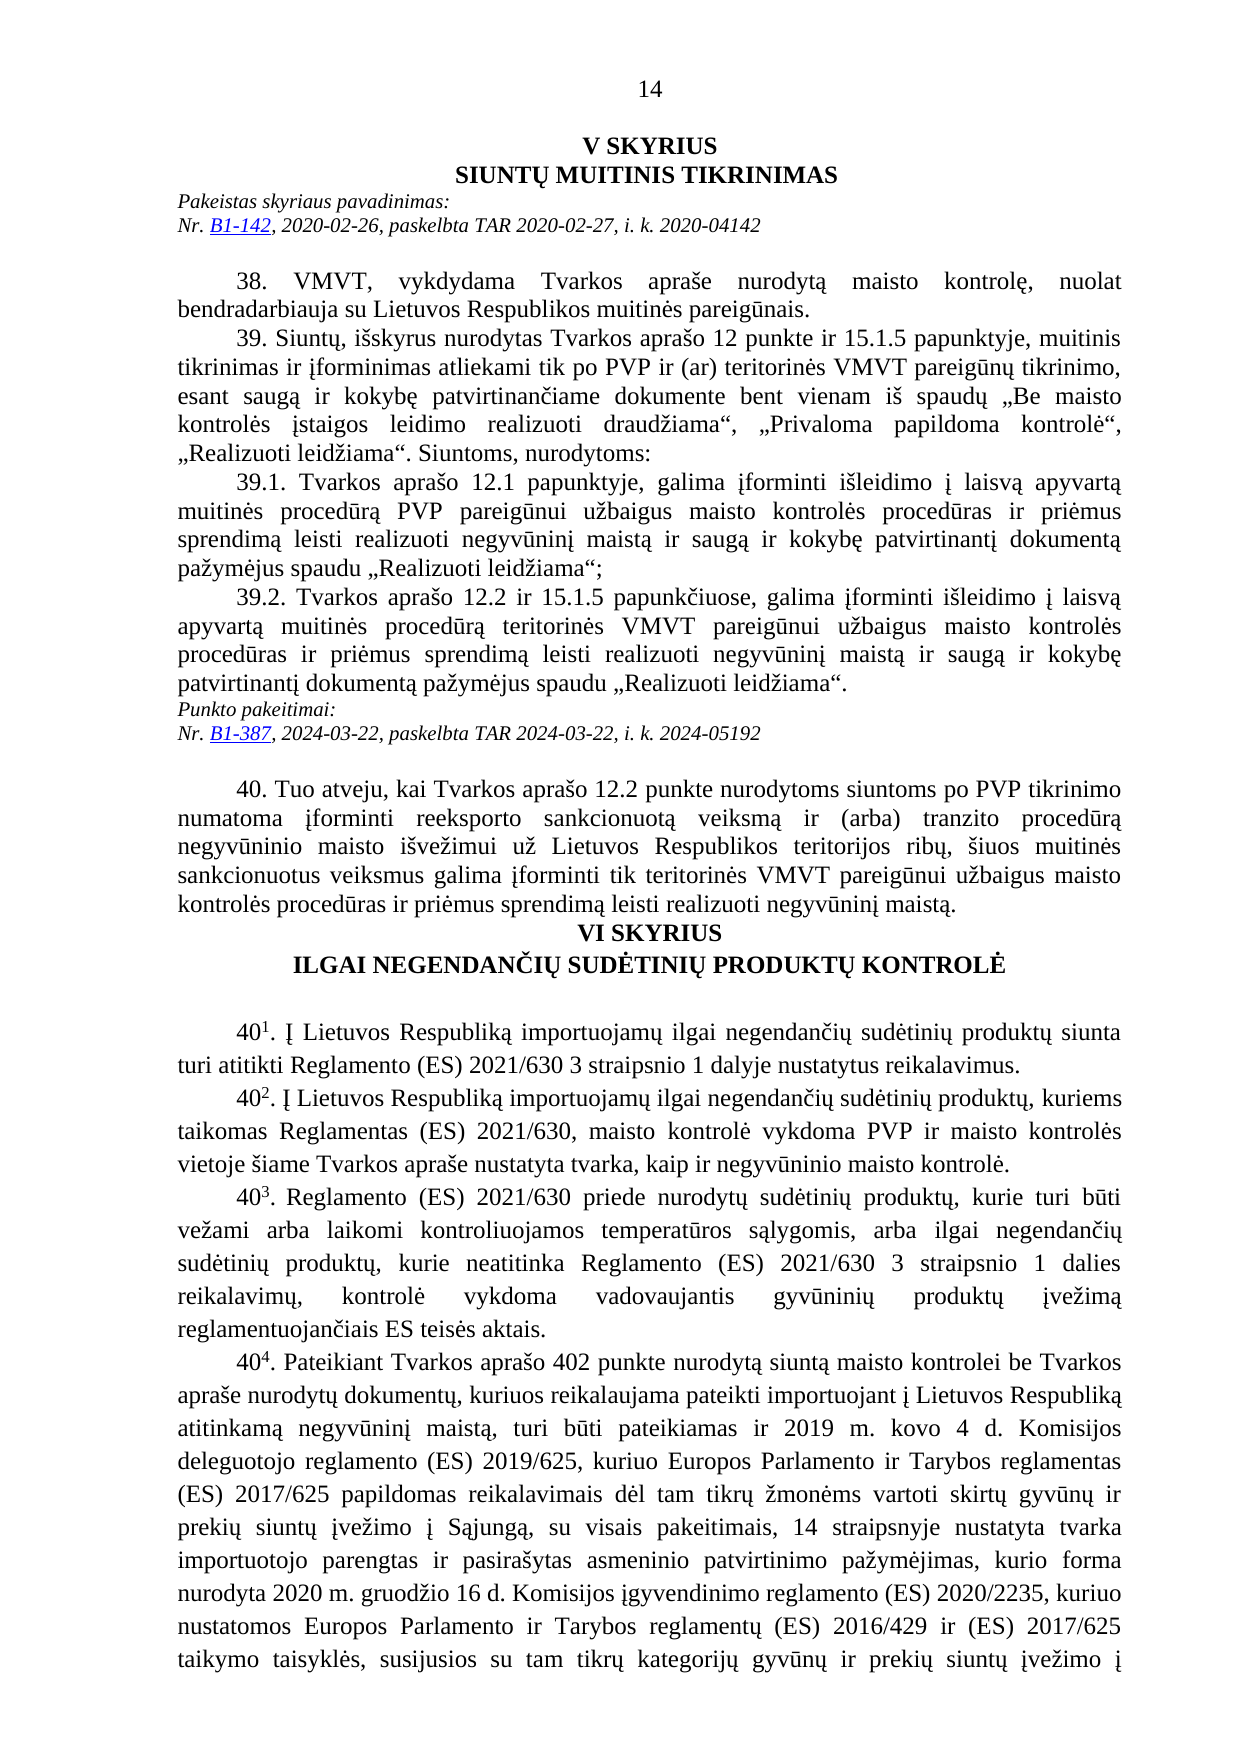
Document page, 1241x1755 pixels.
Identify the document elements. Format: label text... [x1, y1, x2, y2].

text 40. Tuo atveju, kai Tvarkos aprašo 12.2 punkte nurodytoms siuntoms po PVP tikrinimo numatoma įforminti reeksporto sankcionuotą veiksmą ir (arba) tranzito procedūrą negyvūninio maisto išvežimui už Lietuvos Respublikos teritorijos ribų, šiuos muitinės sankcionuotus veiksmus galima įforminti tik teritorinės VMVT pareigūnui užbaigus maisto kontrolės procedūras ir priėmus sprendimą leisti realizuoti negyvūninį maistą. [177, 774, 1122, 918]
text 403. Reglamento (ES) 2021/630 priede nurodytų sudėtinių produktų, kurie turi būti vežami arba laikomi kontroliuojamos temperatūros sąlygomis, arba ilgai negendančių sudėtinių produktų, kurie neatitinka Reglamento (ES) 2021/630 3 straipsnio 1 dalies reikalavimų, kontrolė vykdoma vadovaujantis gyvūninių produktų įvežimą reglamentuojančiais ES teisės aktais. [177, 1182, 1122, 1343]
text VI SKYRIUS [177, 918, 1122, 946]
text 39.2. Tvarkos aprašo 12.2 ir 15.1.5 papunkčiuose, galima įforminti išleidimo į laisvą apyvartą muitinės procedūrą teritorinės VMVT pareigūnui užbaigus maisto kontrolės procedūras ir priėmus sprendimą leisti realizuoti negyvūninį maistą ir saugą ir kokybę patvirtinantį dokumentą pažymėjus spaudu „Realizuoti leidžiama“. [177, 582, 1122, 697]
text 402. Į Lietuvos Respubliką importuojamų ilgai negendančių sudėtinių produktų, kuriems taikomas Reglamentas (ES) 2021/630, maisto kontrolė vykdoma PVP ir maisto kontrolės vietoje šiame Tvarkos apraše nustatyta tvarka, kaip ir negyvūninio maisto kontrolė. [177, 1083, 1122, 1177]
text Nr. B1-142, 2020-02-26, paskelbta TAR 2020-02-27, i. k. 2020-04142 [177, 213, 1122, 237]
text Nr. B1-387, 2024-03-22, paskelbta TAR 2024-03-22, i. k. 2024-05192 [177, 721, 1122, 745]
text 39.1. Tvarkos aprašo 12.1 papunktyje, galima įforminti išleidimo į laisvą apyvartą muitinės procedūrą PVP pareigūnui užbaigus maisto kontrolės procedūras ir priėmus sprendimą leisti realizuoti negyvūninį maistą ir saugą ir kokybę patvirtinantį dokumentą pažymėjus spaudu „Realizuoti leidžiama“; [177, 467, 1122, 582]
text 401. Į Lietuvos Respubliką importuojamų ilgai negendančių sudėtinių produktų siunta turi atitikti Reglamento (ES) 2021/630 3 straipsnio 1 dalyje nustatytus reikalavimus. [177, 1017, 1122, 1078]
text ILGAI NEGENDANČIŲ SUDĖTINIŲ PRODUKTŲ KONTROLĖ [177, 951, 1122, 979]
text 39. Siuntų, išskyrus nurodytas Tvarkos aprašo 12 punkte ir 15.1.5 papunktyje, muitinis tikrinimas ir įforminimas atliekami tik po PVP ir (ar) teritorinės VMVT pareigūnų tikrinimo, esant saugą ir kokybę patvirtinančiame dokumente bent vienam iš spaudų „Be maisto kontrolės įstaigos leidimo realizuoti draudžiama“, „Privaloma papildoma kontrolė“, „Realizuoti leidžiama“. Siuntoms, nurodytoms: [177, 323, 1122, 467]
text 404. Pateikiant Tvarkos aprašo 402 punkte nurodytą siuntą maisto kontrolei be Tvarkos apraše nurodytų dokumentų, kuriuos reikalaujama pateikti importuojant į Lietuvos Respubliką atitinkamą negyvūninį maistą, turi būti pateikiamas ir 2019 m. kovo 4 d. Komisijos deleguotojo reglamento (ES) 2019/625, kuriuo Europos Parlamento ir Tarybos reglamentas (ES) 2017/625 papildomas reikalavimais dėl tam tikrų žmonėms vartoti skirtų gyvūnų ir prekių siuntų įvežimo į Sąjungą, su visais pakeitimais, 14 straipsnyje nustatyta tvarka importuotojo parengtas ir pasirašytas asmeninio patvirtinimo pažymėjimas, kurio forma nurodyta 2020 m. gruodžio 16 d. Komisijos įgyvendinimo reglamento (ES) 2020/2235, kuriuo nustatomos Europos Parlamento ir Tarybos reglamentų (ES) 2016/429 ir (ES) 2017/625 taikymo taisyklės, susijusios su tam tikrų kategorijų gyvūnų ir prekių siuntų įvežimo į [177, 1347, 1122, 1673]
text V SKYRIUS SIUNTŲ MUITINIS TIKRINIMAS [177, 131, 1122, 189]
text Punkto pakeitimai: [177, 697, 1122, 721]
text Pakeistas skyriaus pavadinimas: [177, 189, 1122, 213]
text 38. VMVT, vykdydama Tvarkos apraše nurodytą maisto kontrolę, nuolat bendradarbiauja su Lietuvos Respublikos muitinės pareigūnais. [177, 266, 1122, 323]
